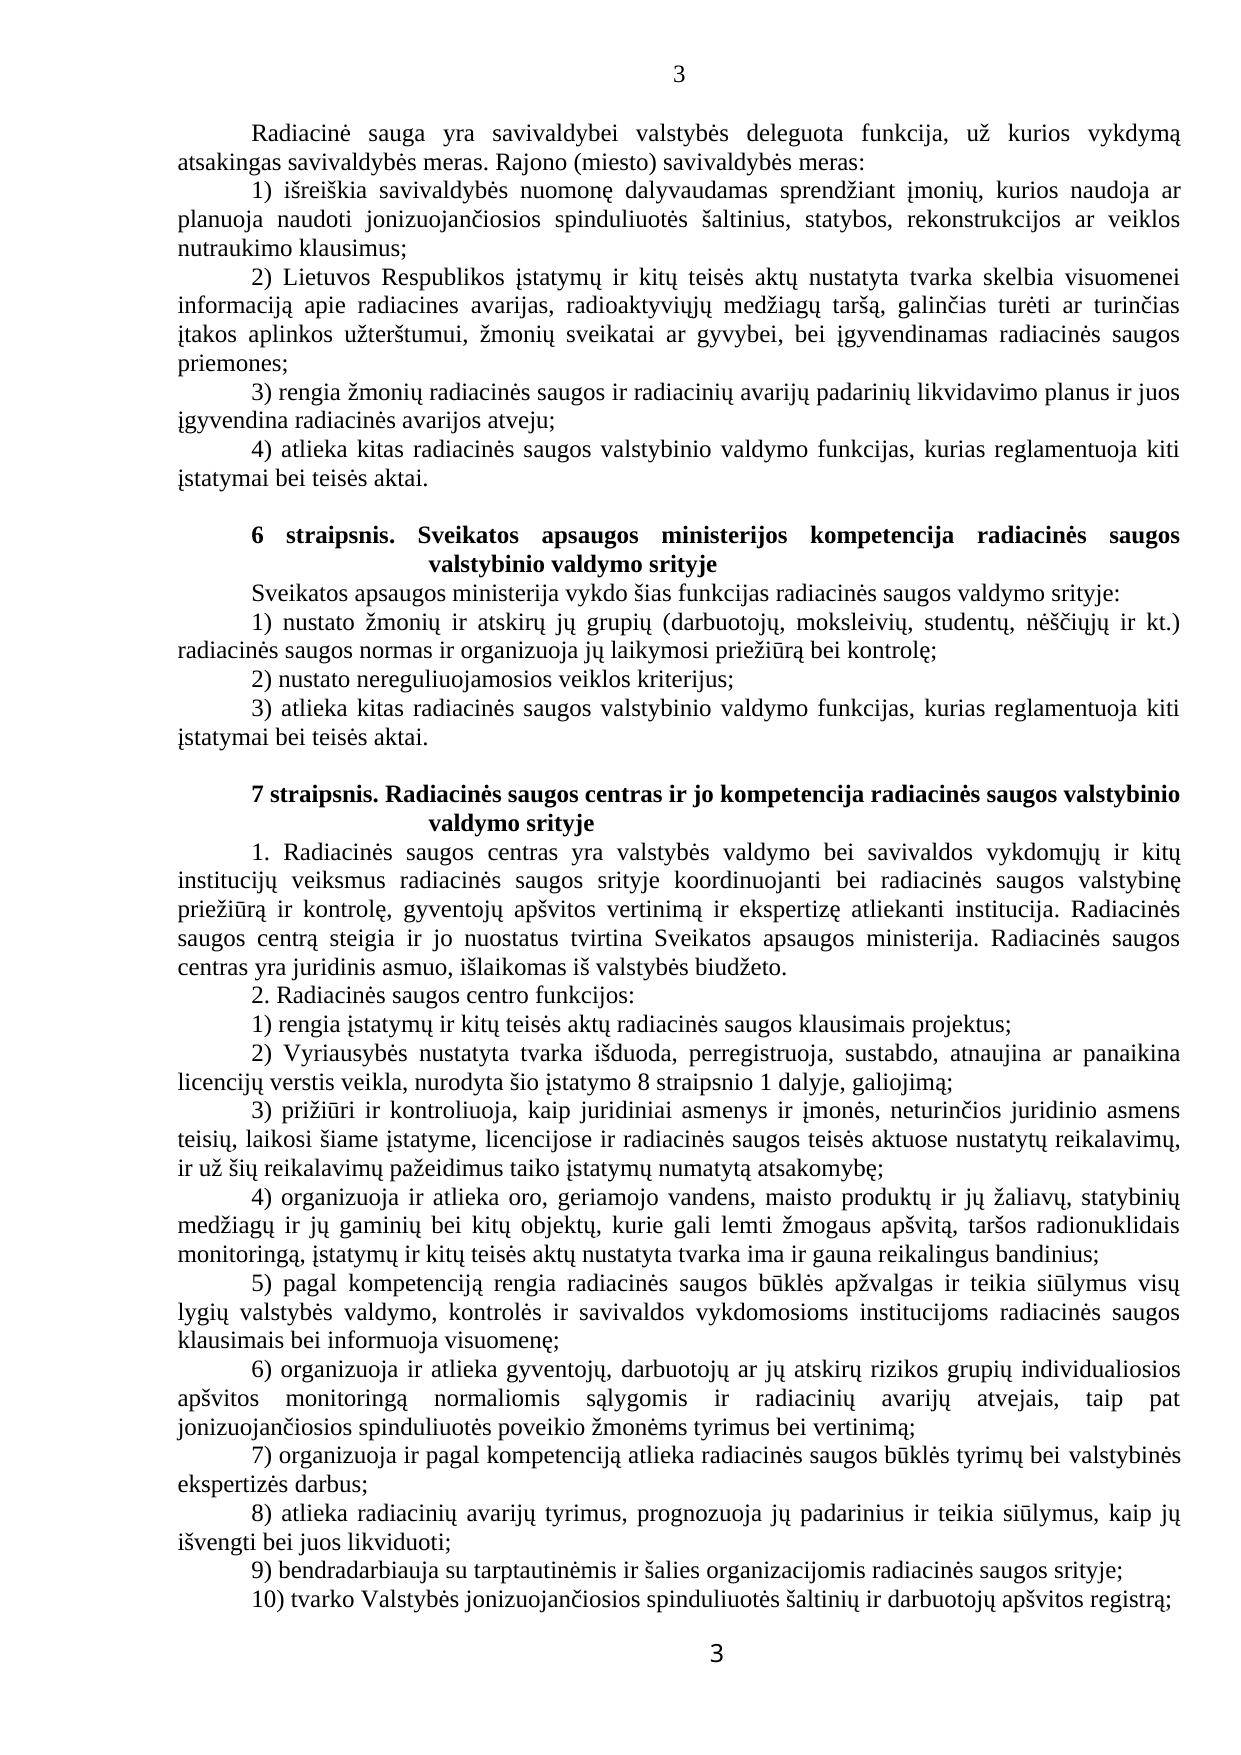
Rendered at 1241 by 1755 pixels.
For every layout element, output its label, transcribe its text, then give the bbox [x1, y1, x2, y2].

text 1) nustato žmonių ir atskirų jų grupių (darbuotojų, moksleivių, studentų, nėščiųjų ir kt.) radiacinės saugos normas ir organizuoja jų laikymosi priežiūrą bei kontrolę; [177, 607, 1181, 664]
text 7) organizuoja ir pagal kompetenciją atlieka radiacinės saugos būklės tyrimų bei valstybinės ekspertizės darbus; [177, 1441, 1181, 1498]
text 2. Radiacinės saugos centro funkcijos: [177, 981, 1181, 1009]
text Sveikatos apsaugos ministerija vykdo šias funkcijas radiacinės saugos valdymo srityje: [177, 578, 1181, 607]
text 10) tvarko Valstybės jonizuojančiosios spinduliuotės šaltinių ir darbuotojų apšvitos registrą; [177, 1584, 1181, 1613]
text 2) Lietuvos Respublikos įstatymų ir kitų teisės aktų nustatyta tvarka skelbia visuomenei informaciją apie radiacines avarijas, radioaktyviųjų medžiagų taršą, galinčias turėti ar turinčias įtakos aplinkos užterštumui, žmonių sveikatai ar gyvybei, bei įgyvendinamas radiacinės saugos priemones; [177, 262, 1181, 377]
text 2) nustato nereguliuojamosios veiklos kriterijus; [177, 664, 1181, 693]
text 9) bendradarbiauja su tarptautinėmis ir šalies organizacijomis radiacinės saugos srityje; [177, 1556, 1181, 1584]
text 5) pagal kompetenciją rengia radiacinės saugos būklės apžvalgas ir teikia siūlymus visų lygių valstybės valdymo, kontrolės ir savivaldos vykdomosioms institucijoms radiacinės saugos klausimais bei informuoja visuomenę; [177, 1268, 1181, 1354]
text 1) išreiškia savivaldybės nuomonę dalyvaudamas sprendžiant įmonių, kurios naudoja ar planuoja naudoti jonizuojančiosios spinduliuotės šaltinius, statybos, rekonstrukcijos ar veiklos nutraukimo klausimus; [177, 176, 1181, 262]
text 6) organizuoja ir atlieka gyventojų, darbuotojų ar jų atskirų rizikos grupių individualiosios apšvitos monitoringą normaliomis sąlygomis ir radiacinių avarijų atvejais, taip pat jonizuojančiosios spinduliuotės poveikio žmonėms tyrimus bei vertinimą; [177, 1354, 1181, 1441]
text 1) rengia įstatymų ir kitų teisės aktų radiacinės saugos klausimais projektus; [177, 1009, 1181, 1038]
text 3) prižiūri ir kontroliuoja, kaip juridiniai asmenys ir įmonės, neturinčios juridinio asmens teisių, laikosi šiame įstatyme, licencijose ir radiacinės saugos teisės aktuose nustatytų reikalavimų, ir už šių reikalavimų pažeidimus taiko įstatymų numatytą atsakomybę; [177, 1096, 1181, 1182]
text 3) rengia žmonių radiacinės saugos ir radiacinių avarijų padarinių likvidavimo planus ir juos įgyvendina radiacinės avarijos atveju; [177, 377, 1181, 434]
text 4) organizuoja ir atlieka oro, geriamojo vandens, maisto produktų ir jų žaliavų, statybinių medžiagų ir jų gaminių bei kitų objektų, kurie gali lemti žmogaus apšvitą, taršos radionuklidais monitoringą, įstatymų ir kitų teisės aktų nustatyta tvarka ima ir gauna reikalingus bandinius; [177, 1182, 1181, 1268]
text 8) atlieka radiacinių avarijų tyrimus, prognozuoja jų padarinius ir teikia siūlymus, kaip jų išvengti bei juos likviduoti; [177, 1498, 1181, 1556]
text 2) Vyriausybės nustatyta tvarka išduoda, perregistruoja, sustabdo, atnaujina ar panaikina licencijų verstis veikla, nurodyta šio įstatymo 8 straipsnio 1 dalyje, galiojimą; [177, 1038, 1181, 1096]
text 6 straipsnis. Sveikatos apsaugos ministerijos kompetencija radiacinės saugos valstybinio valdymo srityje [251, 521, 1181, 578]
text Radiacinė sauga yra savivaldybei valstybės deleguota funkcija, už kurios vykdymą atsakingas savivaldybės meras. Rajono (miesto) savivaldybės meras: [177, 118, 1181, 176]
text 1. Radiacinės saugos centras yra valstybės valdymo bei savivaldos vykdomųjų ir kitų institucijų veiksmus radiacinės saugos srityje koordinuojanti bei radiacinės saugos valstybinę priežiūrą ir kontrolę, gyventojų apšvitos vertinimą ir ekspertizę atliekanti institucija. Radiacinės saugos centrą steigia ir jo nuostatus tvirtina Sveikatos apsaugos ministerija. Radiacinės saugos centras yra juridinis asmuo, išlaikomas iš valstybės biudžeto. [177, 837, 1181, 981]
text 3) atlieka kitas radiacinės saugos valstybinio valdymo funkcijas, kurias reglamentuoja kiti įstatymai bei teisės aktai. [177, 693, 1181, 751]
text 7 straipsnis. Radiacinės saugos centras ir jo kompetencija radiacinės saugos valstybinio valdymo srityje [251, 779, 1181, 837]
text 4) atlieka kitas radiacinės saugos valstybinio valdymo funkcijas, kurias reglamentuoja kiti įstatymai bei teisės aktai. [177, 434, 1181, 492]
